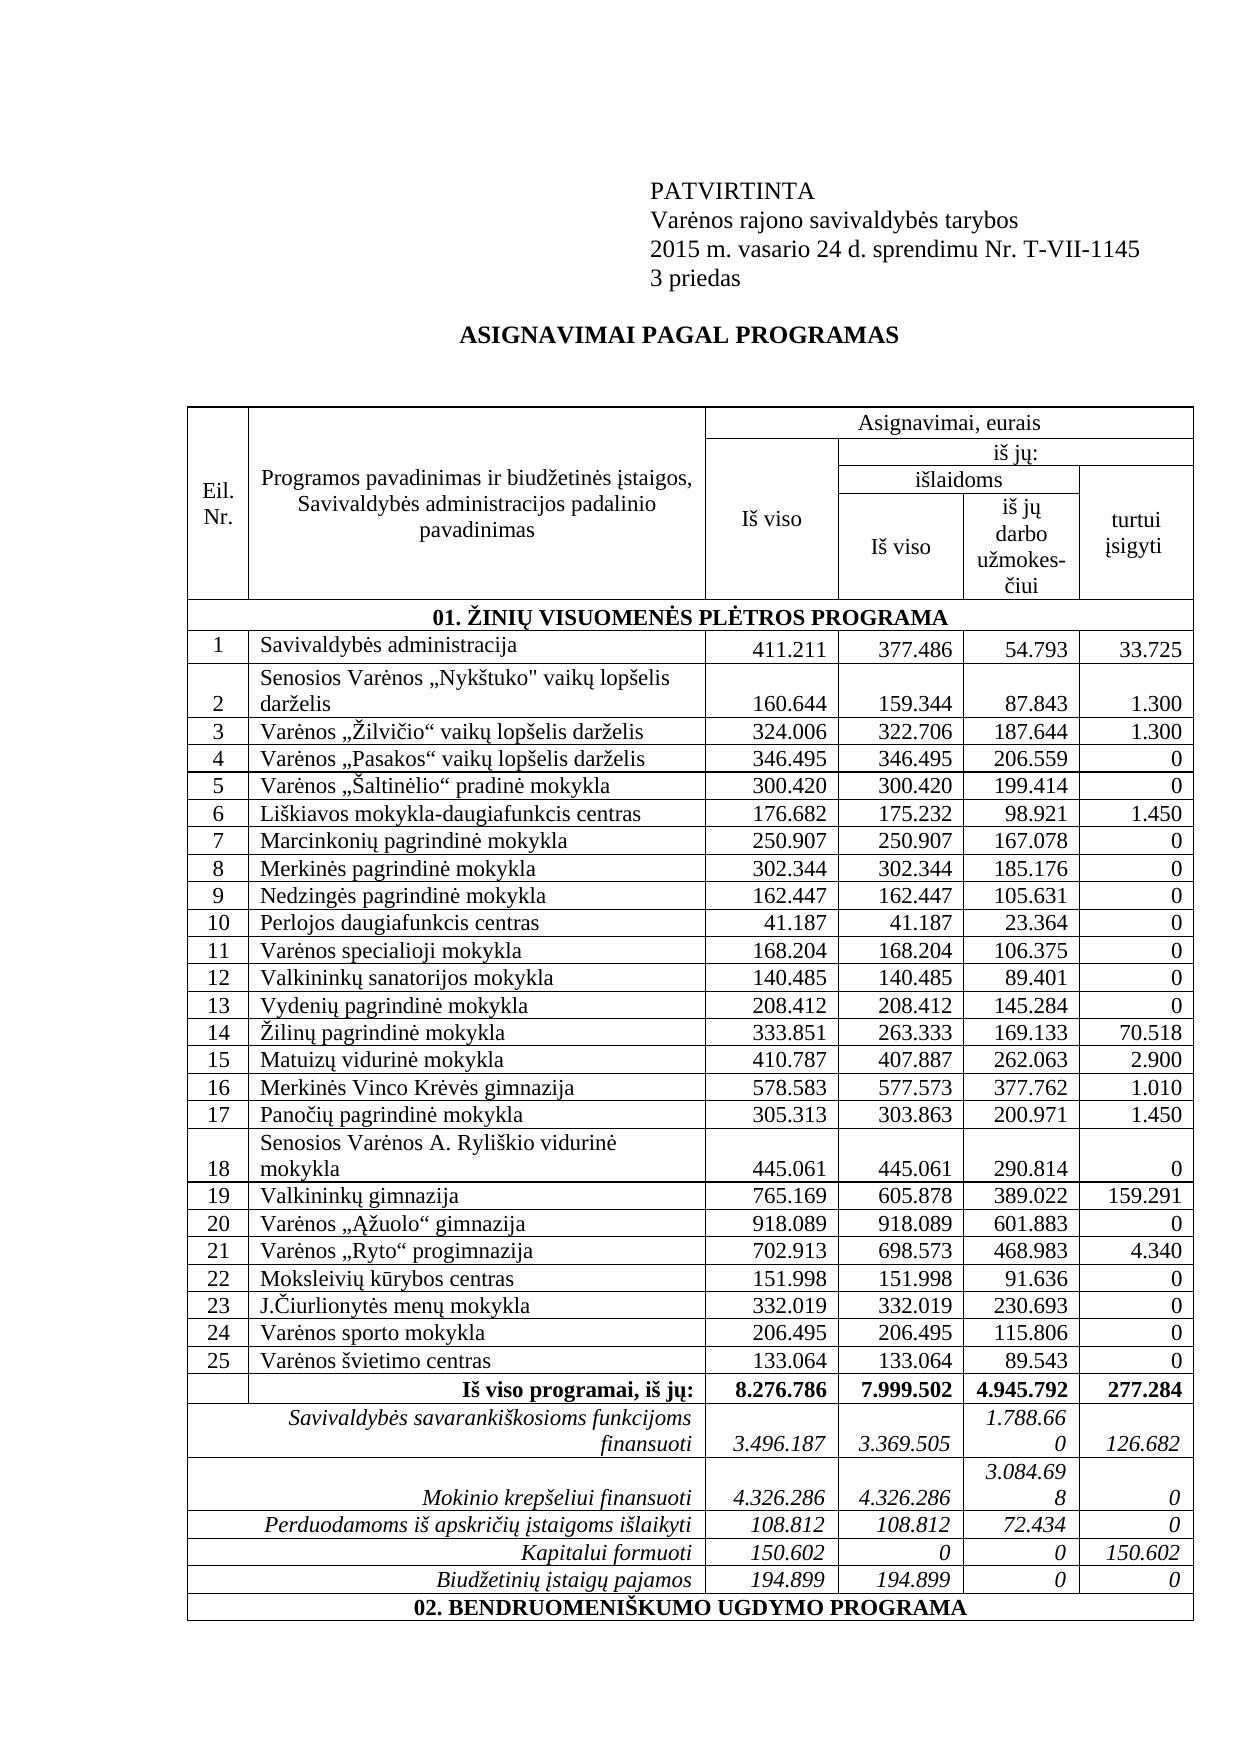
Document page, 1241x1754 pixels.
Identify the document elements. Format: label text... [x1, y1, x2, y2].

table_cell 23 [188, 1292, 248, 1318]
table_cell 346.495 [706, 745, 838, 771]
table_cell 02. BENDRUOMENIŠKUMO UGDYMO PROGRAMA [188, 1594, 1193, 1620]
table_cell 0 [964, 1539, 1079, 1565]
table_cell 194.899 [706, 1566, 838, 1593]
table_cell Žilinų pagrindinė mokykla [249, 1019, 705, 1045]
table_cell 4.945.792 [964, 1374, 1079, 1403]
table_cell 167.078 [964, 827, 1079, 854]
table_cell Varėnos „Ryto“ progimnazija [249, 1237, 705, 1263]
table_header Eil. Nr. [188, 408, 248, 599]
table_cell 1.788.660 [964, 1404, 1079, 1457]
table_cell 300.420 [839, 773, 963, 799]
table_cell 1.450 [1080, 1101, 1193, 1128]
table_cell 765.169 [706, 1183, 838, 1209]
table_cell 4.340 [1080, 1237, 1193, 1263]
table_cell 332.019 [706, 1292, 838, 1318]
table_cell Nedzingės pagrindinė mokykla [249, 882, 705, 908]
table_cell 159.291 [1080, 1183, 1193, 1209]
table_cell 468.983 [964, 1237, 1079, 1263]
table_cell 25 [188, 1347, 248, 1373]
table_cell 605.878 [839, 1183, 963, 1209]
table_cell J.Čiurlionytės menų mokykla [249, 1292, 705, 1318]
table_cell Varėnos „Ąžuolo“ gimnazija [249, 1210, 705, 1236]
table_cell 159.344 [839, 664, 963, 717]
table_cell 115.806 [964, 1319, 1079, 1346]
table_cell 0 [839, 1539, 963, 1565]
table_cell 17 [188, 1101, 248, 1128]
table_header Asignavimai, eurais [706, 408, 1193, 438]
table_cell 250.907 [706, 827, 838, 854]
table_cell 3.084.698 [964, 1458, 1079, 1510]
table_cell Perlojos daugiafunkcis centras [249, 910, 705, 936]
table_cell Iš viso programai, iš jų: [249, 1374, 705, 1403]
table_cell Senosios Varėnos „Nykštuko" vaikų lopšelis darželis [249, 664, 705, 717]
table_cell 87.843 [964, 664, 1079, 717]
text ASIGNAVIMAI PAGAL PROGRAMAS [177, 320, 1181, 349]
table_cell Iš viso [839, 494, 963, 599]
table_cell 0 [1080, 882, 1193, 908]
table_cell 16 [188, 1074, 248, 1100]
text Varėnos rajono savivaldybės tarybos [177, 205, 1181, 234]
table_cell 407.887 [839, 1046, 963, 1073]
table_cell 24 [188, 1319, 248, 1346]
table_cell 200.971 [964, 1101, 1079, 1128]
table_cell 151.998 [839, 1265, 963, 1291]
table_cell Moksleivių kūrybos centras [249, 1265, 705, 1291]
table_cell 601.883 [964, 1210, 1079, 1236]
table_cell Valkininkų sanatorijos mokykla [249, 964, 705, 991]
table_cell 4.326.286 [706, 1458, 838, 1510]
table_cell Varėnos „Žilvičio“ vaikų lopšelis darželis [249, 718, 705, 744]
table_cell 3 [188, 718, 248, 744]
table_cell Mokinio krepšeliui finansuoti [188, 1458, 705, 1510]
table_cell 230.693 [964, 1292, 1079, 1318]
table_cell Varėnos sporto mokykla [249, 1319, 705, 1346]
table_cell 105.631 [964, 882, 1079, 908]
table_cell 918.089 [839, 1210, 963, 1236]
table_cell 0 [1080, 937, 1193, 963]
table_cell 0 [1080, 855, 1193, 881]
table_cell Perduodamoms iš apskričių įstaigoms išlaikyti [188, 1511, 705, 1538]
table_cell 10 [188, 910, 248, 936]
table_cell 151.998 [706, 1265, 838, 1291]
table_cell 0 [1080, 1347, 1193, 1373]
text PATVIRTINTA [177, 176, 1181, 205]
table_cell 175.232 [839, 800, 963, 826]
table_cell Varėnos „Pasakos“ vaikų lopšelis darželis [249, 745, 705, 771]
text 2015 m. vasario 24 d. sprendimu Nr. T-VII-1145 [177, 234, 1181, 263]
table_cell Matuizų vidurinė mokykla [249, 1046, 705, 1073]
table_cell [188, 1374, 248, 1403]
table_cell 332.019 [839, 1292, 963, 1318]
table_cell Merkinės Vinco Krėvės gimnazija [249, 1074, 705, 1100]
table_cell 140.485 [706, 964, 838, 991]
table_cell 0 [1080, 1292, 1193, 1318]
table_cell turtui įsigyti [1080, 466, 1193, 599]
table_cell 12 [188, 964, 248, 991]
table_cell 445.061 [706, 1129, 838, 1181]
text 3 priedas [177, 263, 1181, 291]
table_header Programos pavadinimas ir biudžetinės įstaigos, Savivaldybės administracijos padalinio pavadinimas [249, 408, 705, 599]
table_cell 0 [1080, 1265, 1193, 1291]
table_cell 11 [188, 937, 248, 963]
table_cell 187.644 [964, 718, 1079, 744]
table_cell 0 [1080, 745, 1193, 771]
table_cell 8.276.786 [706, 1374, 838, 1403]
table_cell 302.344 [706, 855, 838, 881]
table_cell 145.284 [964, 992, 1079, 1018]
table_cell 199.414 [964, 773, 1079, 799]
table_cell 13 [188, 992, 248, 1018]
table_cell Savivaldybės administracija [249, 631, 705, 663]
table_cell Merkinės pagrindinė mokykla [249, 855, 705, 881]
table_cell 106.375 [964, 937, 1079, 963]
table_cell 277.284 [1080, 1374, 1193, 1403]
table_cell 168.204 [706, 937, 838, 963]
table_cell 0 [1080, 1566, 1193, 1593]
table_cell 0 [964, 1566, 1079, 1593]
table_cell 21 [188, 1237, 248, 1263]
table_cell Valkininkų gimnazija [249, 1183, 705, 1209]
table_cell 23.364 [964, 910, 1079, 936]
table_cell 0 [1080, 1129, 1193, 1181]
table_cell 18 [188, 1129, 248, 1181]
table_cell išlaidoms [839, 466, 1079, 492]
table_cell 918.089 [706, 1210, 838, 1236]
table_cell 1.300 [1080, 664, 1193, 717]
table_cell 208.412 [839, 992, 963, 1018]
table_cell Varėnos „Šaltinėlio“ pradinė mokykla [249, 773, 705, 799]
table_cell 169.133 [964, 1019, 1079, 1045]
table_cell 150.602 [1080, 1539, 1193, 1565]
table_cell 108.812 [706, 1511, 838, 1538]
table_cell 3.496.187 [706, 1404, 838, 1457]
table_cell 22 [188, 1265, 248, 1291]
table_cell 0 [1080, 1210, 1193, 1236]
table_cell Marcinkonių pagrindinė mokykla [249, 827, 705, 854]
table_cell 262.063 [964, 1046, 1079, 1073]
table_cell Savivaldybės savarankiškosioms funkcijoms finansuoti [188, 1404, 705, 1457]
table_cell 3.369.505 [839, 1404, 963, 1457]
table_cell Vydenių pagrindinė mokykla [249, 992, 705, 1018]
table_cell 1.010 [1080, 1074, 1193, 1100]
table_cell Varėnos švietimo centras [249, 1347, 705, 1373]
table_cell Varėnos specialioji mokykla [249, 937, 705, 963]
table_cell 72.434 [964, 1511, 1079, 1538]
table_cell 206.495 [839, 1319, 963, 1346]
table_cell iš jų darbo užmokes-čiui [964, 494, 1079, 599]
table_cell 194.899 [839, 1566, 963, 1593]
table_cell 346.495 [839, 745, 963, 771]
table_cell 126.682 [1080, 1404, 1193, 1457]
table_cell 333.851 [706, 1019, 838, 1045]
table_cell 578.583 [706, 1074, 838, 1100]
table_cell 300.420 [706, 773, 838, 799]
table_cell Panočių pagrindinė mokykla [249, 1101, 705, 1128]
table_cell 70.518 [1080, 1019, 1193, 1045]
table_cell 2.900 [1080, 1046, 1193, 1073]
table_cell 0 [1080, 992, 1193, 1018]
table_cell 1.450 [1080, 800, 1193, 826]
table_cell 0 [1080, 1511, 1193, 1538]
table_cell 8 [188, 855, 248, 881]
table_cell 302.344 [839, 855, 963, 881]
table_cell 2 [188, 664, 248, 717]
table_cell 15 [188, 1046, 248, 1073]
table_cell 1.300 [1080, 718, 1193, 744]
table_cell iš jų: [839, 439, 1193, 465]
table_cell 0 [1080, 910, 1193, 936]
table_cell 250.907 [839, 827, 963, 854]
table_cell 54.793 [964, 631, 1079, 663]
table_cell 91.636 [964, 1265, 1079, 1291]
table_cell 377.762 [964, 1074, 1079, 1100]
table_cell 0 [1080, 827, 1193, 854]
table_cell 133.064 [706, 1347, 838, 1373]
table_cell 263.333 [839, 1019, 963, 1045]
table_cell 377.486 [839, 631, 963, 663]
table_cell 0 [1080, 773, 1193, 799]
table_cell 176.682 [706, 800, 838, 826]
table_cell 0 [1080, 1458, 1193, 1510]
table_cell 140.485 [839, 964, 963, 991]
table_cell 0 [1080, 1319, 1193, 1346]
table_cell 41.187 [839, 910, 963, 936]
table_cell 89.543 [964, 1347, 1079, 1373]
table_cell 162.447 [706, 882, 838, 908]
table_cell 160.644 [706, 664, 838, 717]
table_cell 389.022 [964, 1183, 1079, 1209]
table_cell 19 [188, 1183, 248, 1209]
table_cell 6 [188, 800, 248, 826]
table_cell 20 [188, 1210, 248, 1236]
table_cell 150.602 [706, 1539, 838, 1565]
table_cell 9 [188, 882, 248, 908]
table_cell 33.725 [1080, 631, 1193, 663]
table_cell 702.913 [706, 1237, 838, 1263]
table_cell 5 [188, 773, 248, 799]
table_cell 01. ŽINIŲ VISUOMENĖS PLĖTROS PROGRAMA [188, 600, 1193, 630]
table_cell 324.006 [706, 718, 838, 744]
table_cell 410.787 [706, 1046, 838, 1073]
table_cell 4.326.286 [839, 1458, 963, 1510]
table_cell 14 [188, 1019, 248, 1045]
table_cell 0 [1080, 964, 1193, 991]
table_cell Senosios Varėnos A. Ryliškio vidurinė mokykla [249, 1129, 705, 1181]
table_cell Liškiavos mokykla-daugiafunkcis centras [249, 800, 705, 826]
table_cell 303.863 [839, 1101, 963, 1128]
table_cell 698.573 [839, 1237, 963, 1263]
table_cell 41.187 [706, 910, 838, 936]
table_cell 208.412 [706, 992, 838, 1018]
table_cell 162.447 [839, 882, 963, 908]
table_cell 89.401 [964, 964, 1079, 991]
table_cell Iš viso [706, 439, 838, 599]
table_cell 1 [188, 631, 248, 663]
table_cell 305.313 [706, 1101, 838, 1128]
table_cell Kapitalui formuoti [188, 1539, 705, 1565]
table_cell 7.999.502 [839, 1374, 963, 1403]
table_cell 4 [188, 745, 248, 771]
table_cell 185.176 [964, 855, 1079, 881]
table_cell 98.921 [964, 800, 1079, 826]
table_cell 445.061 [839, 1129, 963, 1181]
table_cell 577.573 [839, 1074, 963, 1100]
table_cell 7 [188, 827, 248, 854]
table_cell 168.204 [839, 937, 963, 963]
table_cell 206.495 [706, 1319, 838, 1346]
table_cell 290.814 [964, 1129, 1079, 1181]
table_cell 108.812 [839, 1511, 963, 1538]
table_cell 322.706 [839, 718, 963, 744]
table_cell 133.064 [839, 1347, 963, 1373]
table_cell Biudžetinių įstaigų pajamos [188, 1566, 705, 1593]
table_cell 206.559 [964, 745, 1079, 771]
table_cell 411.211 [706, 631, 838, 663]
